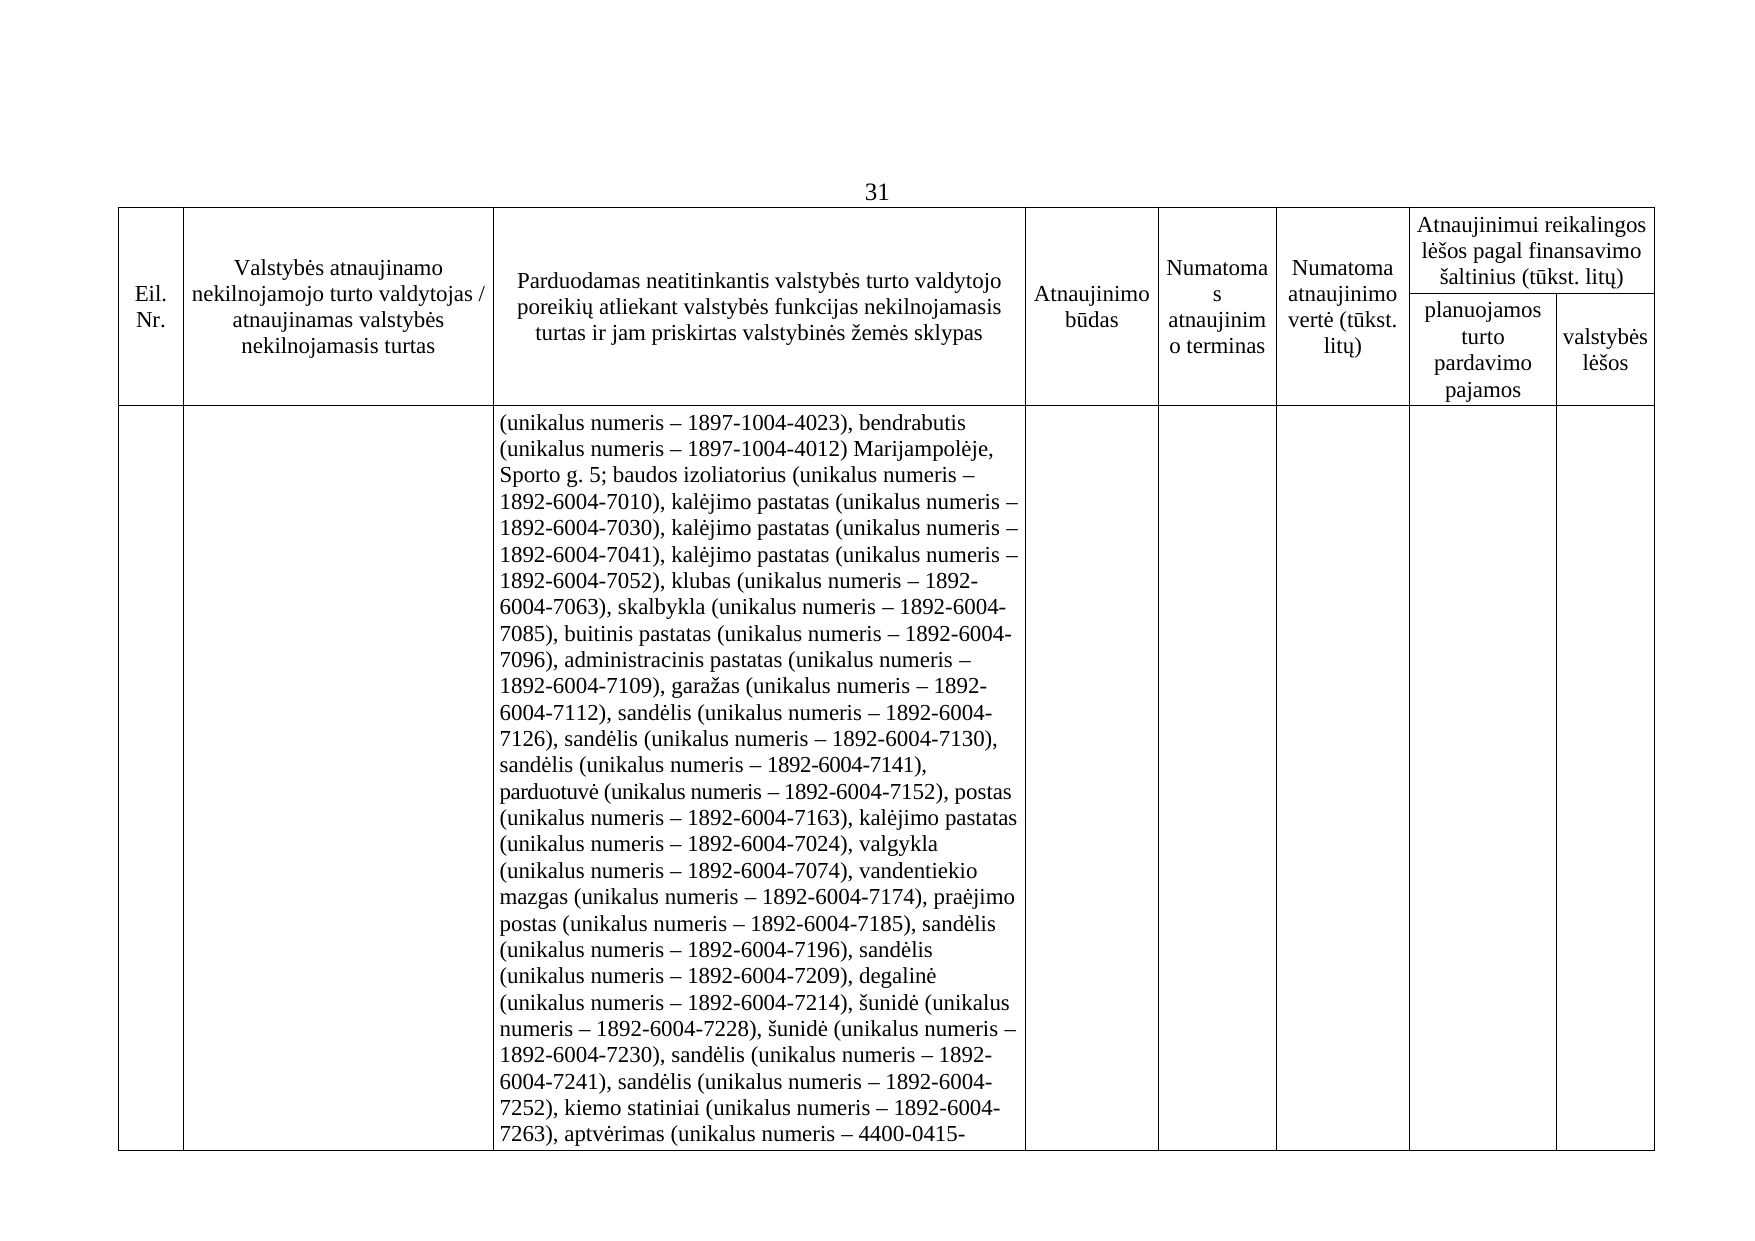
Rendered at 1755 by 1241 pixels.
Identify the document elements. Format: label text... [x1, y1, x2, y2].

table_cell [184, 406, 493, 1150]
table_cell [1159, 406, 1276, 1150]
table_cell valstybės lėšos [1557, 294, 1654, 405]
table_header Numatomas atnaujinimo terminas [1159, 208, 1276, 405]
table_header Valstybės atnaujinamo nekilnojamojo turto valdytojas / atnaujinamas valstybės nekilnojamasis turtas [184, 208, 493, 405]
table_cell [1277, 406, 1409, 1150]
table_cell (unikalus numeris – 1897-1004-4023), bendrabutis (unikalus numeris – 1897-1004-4012) Marijampolėje, Sporto g. 5; baudos izoliatorius (unikalus numeris – 1892-6004-7010), kalėjimo pastatas (unikalus numeris – 1892-6004-7030), kalėjimo pastatas (unikalus numeris – 1892-6004-7041), kalėjimo pastatas (unikalus numeris – 1892-6004-7052), klubas (unikalus numeris – 1892-6004-7063), skalbykla (unikalus numeris – 1892-6004-7085), buitinis pastatas (unikalus numeris – 1892-6004-7096), administracinis pastatas (unikalus numeris – 1892-6004-7109), garažas (unikalus numeris – 1892-6004-7112), sandėlis (unikalus numeris – 1892-6004-7126), sandėlis (unikalus numeris – 1892-6004-7130), sandėlis (unikalus numeris – 1892-6004-7141), parduotuvė (unikalus numeris – 1892-6004-7152), postas (unikalus numeris – 1892-6004-7163), kalėjimo pastatas (unikalus numeris – 1892-6004-7024), valgykla (unikalus numeris – 1892-6004-7074), vandentiekio mazgas (unikalus numeris – 1892-6004-7174), praėjimo postas (unikalus numeris – 1892-6004-7185), sandėlis (unikalus numeris – 1892-6004-7196), sandėlis (unikalus numeris – 1892-6004-7209), degalinė (unikalus numeris – 1892-6004-7214), šunidė (unikalus numeris – 1892-6004-7228), šunidė (unikalus numeris – 1892-6004-7230), sandėlis (unikalus numeris – 1892-6004-7241), sandėlis (unikalus numeris – 1892-6004-7252), kiemo statiniai (unikalus numeris – 1892-6004-7263), aptvėrimas (unikalus numeris – 4400-0415- [494, 406, 1025, 1150]
table_header Eil. Nr. [119, 208, 183, 405]
table_cell [1410, 406, 1556, 1150]
table_header Numatoma atnaujinimo vertė (tūkst. litų) [1277, 208, 1409, 405]
table_header Parduodamas neatitinkantis valstybės turto valdytojo poreikių atliekant valstybės funkcijas nekilnojamasis turtas ir jam priskirtas valstybinės žemės sklypas [494, 208, 1025, 405]
table_cell [1026, 406, 1158, 1150]
table_cell [119, 406, 183, 1150]
table_header Atnaujinimui reikalingos lėšos pagal finansavimo šaltinius (tūkst. litų) [1410, 208, 1654, 293]
table_header Atnaujinimo būdas [1026, 208, 1158, 405]
table_cell [1557, 406, 1654, 1150]
table_cell planuojamos turto pardavimo pajamos [1410, 294, 1556, 405]
